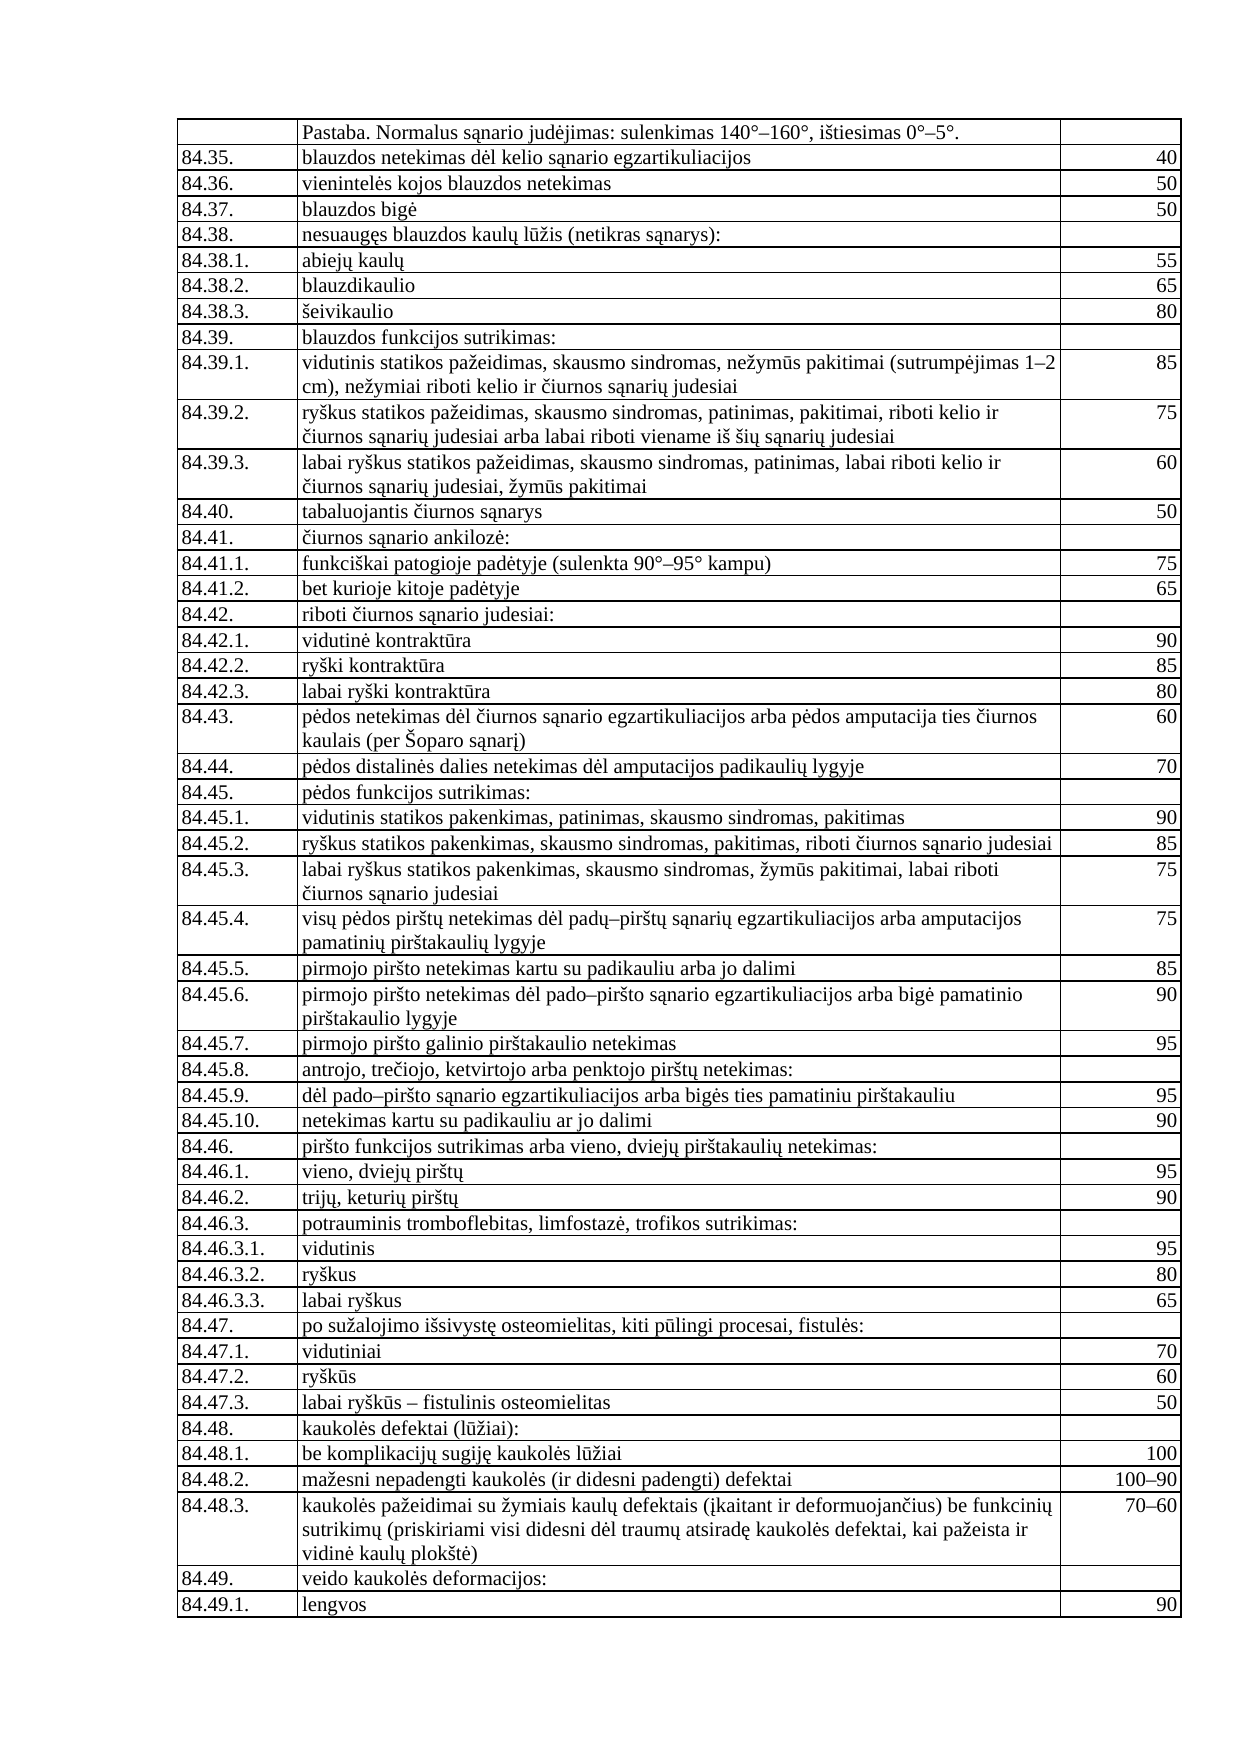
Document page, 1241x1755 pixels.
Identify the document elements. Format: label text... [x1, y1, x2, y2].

table_cell 60 [1061, 705, 1180, 752]
table_cell 85 [1061, 831, 1065, 855]
table_cell [1061, 1566, 1065, 1590]
table_cell 95 [1061, 1160, 1065, 1183]
table_cell 50 [1061, 1390, 1065, 1414]
table_cell [1061, 1134, 1065, 1158]
table_cell 84.39.2. [178, 400, 297, 448]
table_cell 80 [1061, 299, 1065, 323]
table_cell 84.45.3. [178, 857, 297, 905]
table_cell 85 [1061, 350, 1180, 398]
table_cell 65 [1061, 576, 1065, 600]
table_cell [1061, 1057, 1065, 1081]
table_cell [1061, 222, 1065, 246]
table_cell 75 [1061, 857, 1180, 905]
table_cell 80 [1061, 679, 1065, 703]
table_cell 100 [1061, 1441, 1065, 1465]
table_cell 84.48.3. [178, 1493, 297, 1565]
table_cell [1061, 525, 1065, 549]
table_cell 84.39.3. [178, 450, 297, 498]
table_cell 85 [1061, 653, 1065, 677]
table_cell 70 [1061, 754, 1065, 778]
table_cell [1061, 602, 1065, 626]
table_cell 70–60 [1061, 1493, 1180, 1565]
table_cell 95 [1061, 1083, 1065, 1107]
table_cell 90 [1061, 1108, 1065, 1132]
table_cell 75 [1061, 400, 1180, 448]
table_cell 84.43. [178, 705, 297, 752]
table_cell 60 [1061, 450, 1180, 498]
table_cell 50 [1061, 197, 1065, 221]
table_cell 40 [1061, 145, 1065, 169]
table_cell [1061, 1211, 1065, 1235]
table_cell 50 [1061, 500, 1065, 523]
table_cell 85 [1061, 956, 1065, 980]
table_cell 84.39.1. [178, 350, 297, 398]
table_cell 84.45.4. [178, 906, 297, 954]
table_cell [1061, 325, 1065, 349]
table_cell [1061, 1313, 1065, 1337]
table_cell 65 [1061, 1288, 1065, 1312]
table_cell 80 [1061, 1262, 1065, 1286]
table_cell 65 [1061, 273, 1065, 297]
table_cell 90 [1061, 1592, 1065, 1616]
table_cell 90 [1061, 982, 1180, 1030]
table_cell 50 [1061, 171, 1065, 195]
table_cell [1061, 1416, 1065, 1440]
table_cell 90 [1061, 805, 1065, 829]
table_cell [293, 120, 297, 144]
table_cell 75 [1061, 906, 1180, 954]
table_cell 95 [1061, 1031, 1065, 1055]
table_cell 84.45.6. [178, 982, 297, 1030]
table_cell 75 [1061, 551, 1065, 575]
table_cell 90 [1061, 1185, 1065, 1209]
table_cell 90 [1061, 628, 1065, 652]
table_cell [1061, 780, 1065, 804]
table_cell [1061, 120, 1065, 144]
table_cell 70 [1061, 1339, 1065, 1363]
table_cell 95 [1061, 1236, 1065, 1260]
table_cell 60 [1061, 1365, 1065, 1388]
table_cell 55 [1061, 248, 1065, 272]
